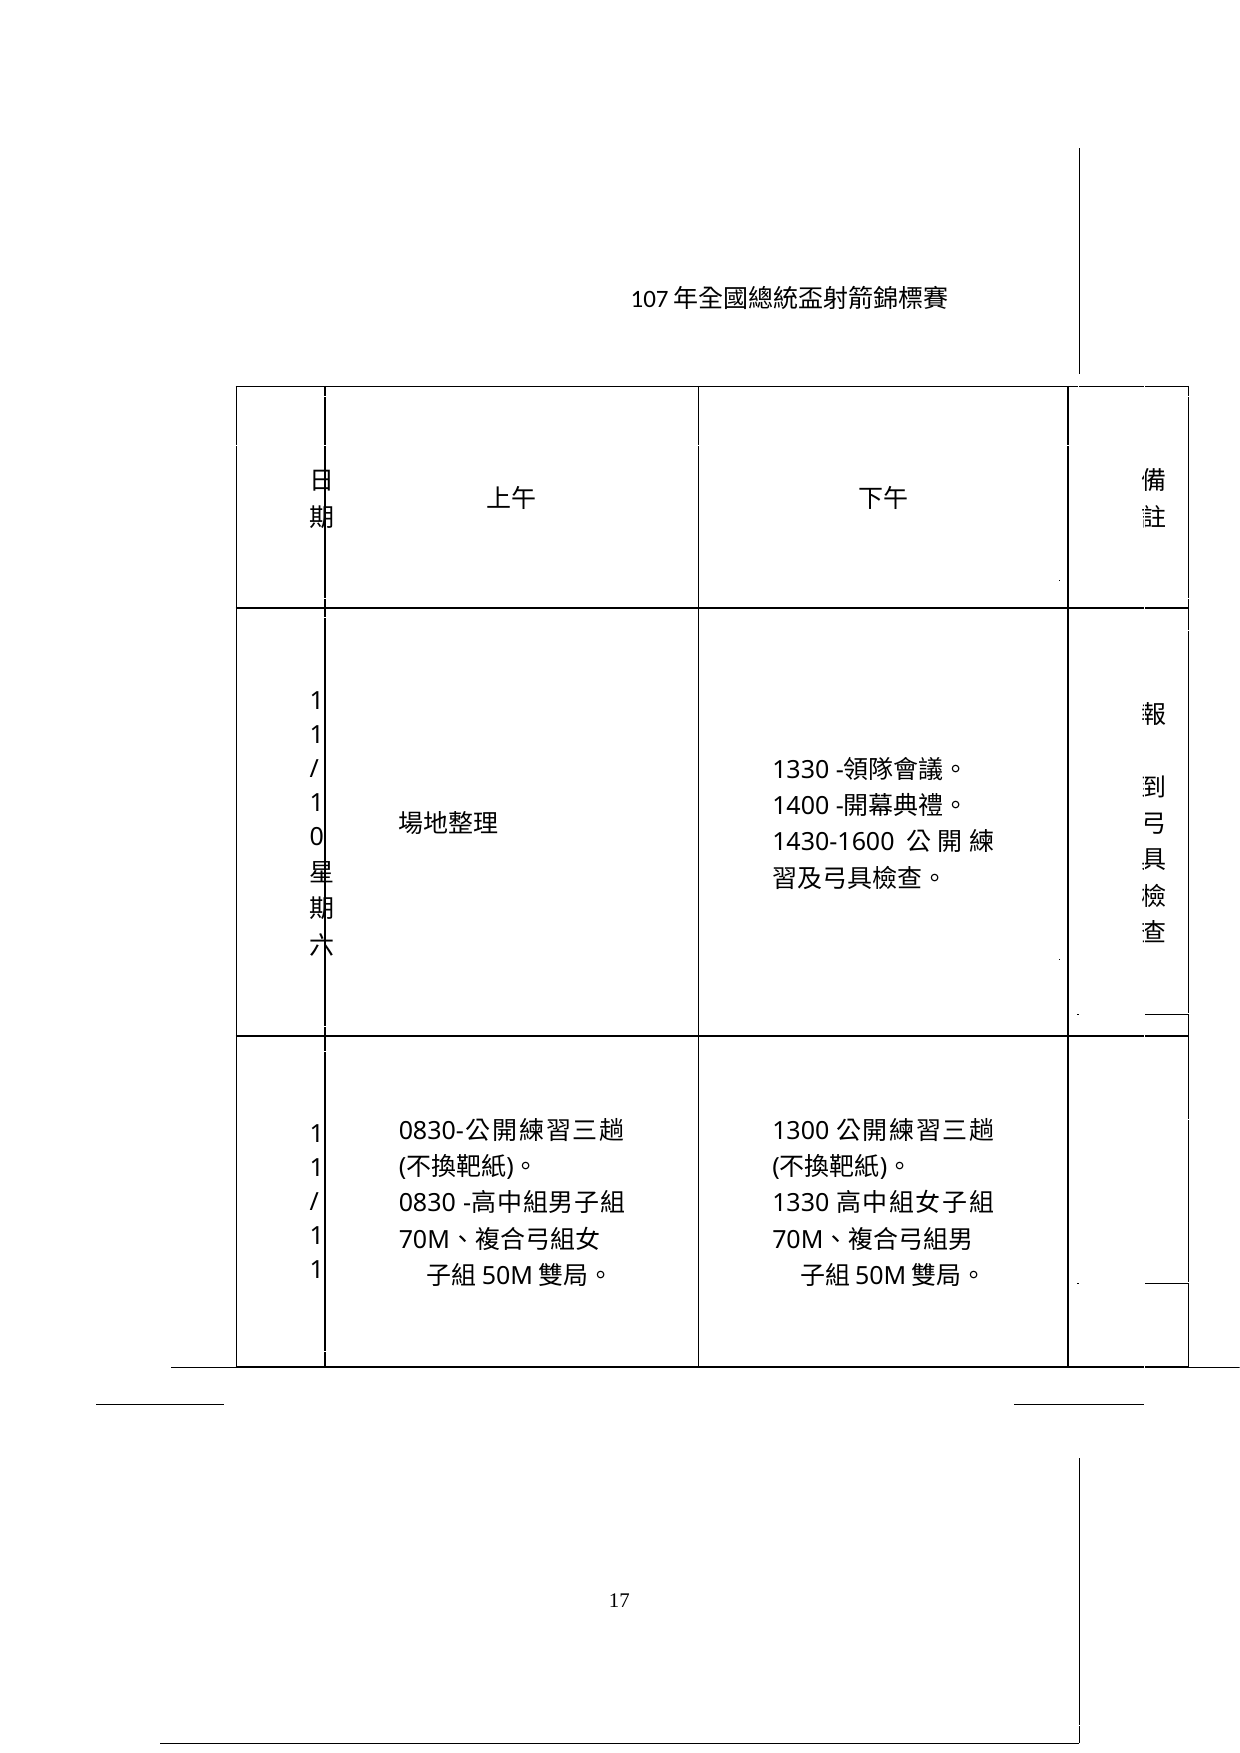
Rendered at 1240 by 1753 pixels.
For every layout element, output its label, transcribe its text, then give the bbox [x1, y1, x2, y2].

table_cell [1014, 446, 1067, 607]
table_cell 日期 [315, 480, 324, 487]
table_cell 下午 [708, 446, 1059, 580]
table_cell 上午 [326, 438, 334, 445]
table_cell 備註 [1145, 387, 1188, 396]
table_cell [699, 438, 707, 445]
table_cell [1145, 1120, 1188, 1282]
table_cell 1330 -領隊會議。 1400 -開幕典禮。 1430-1600公開練習及弓具檢查。 [1014, 685, 1059, 959]
table_cell [1145, 1284, 1188, 1366]
table_cell 上午 [690, 446, 698, 503]
table_cell 報 到 弓具檢查 [1069, 609, 1079, 1035]
table_cell [1060, 438, 1067, 445]
table_cell 上午 [377, 438, 689, 445]
table_cell [708, 438, 1059, 445]
table_cell [1145, 1037, 1188, 1119]
table_cell 備註 [1145, 397, 1188, 598]
table_cell 上午 [335, 438, 376, 445]
table_cell [1069, 1037, 1079, 1340]
table_cell 備註 [1069, 438, 1077, 445]
table_cell 日期 [245, 446, 324, 503]
table_cell 報 到 弓具檢查 [1145, 609, 1188, 630]
table_cell 報 到 弓具檢查 [1145, 1015, 1188, 1035]
table_cell 1300公開練習三趟(不換靶紙)。 1330高中組女子組70M、複合弓組男 子組50M雙局。 （中場休息15分） [1014, 1037, 1067, 1340]
table_cell 上午 [377, 446, 689, 503]
table_cell 報 到 弓具檢查 [1145, 631, 1188, 1013]
table_cell 上午 [326, 446, 334, 503]
table_cell 備註 [1145, 599, 1188, 607]
table_cell 上午 [335, 446, 376, 503]
table_cell [699, 446, 707, 503]
table_cell 日期 [237, 438, 244, 445]
table_cell 1300公開練習三趟(不換靶紙)。 1330高中組女子組70M、複合弓組男 子組50M雙局。 （中場休息15分） [1014, 1046, 1059, 1340]
table_cell 日期 [245, 438, 324, 445]
table_cell 日期 [237, 446, 244, 503]
table_cell 備註 [1069, 446, 1079, 607]
table_cell 1330 -領隊會議。 1400 -開幕典禮。 1430-1600公開練習及弓具檢查。 [1014, 609, 1067, 1035]
table_cell 上午 [690, 438, 698, 445]
table_cell 日期 [315, 472, 324, 478]
